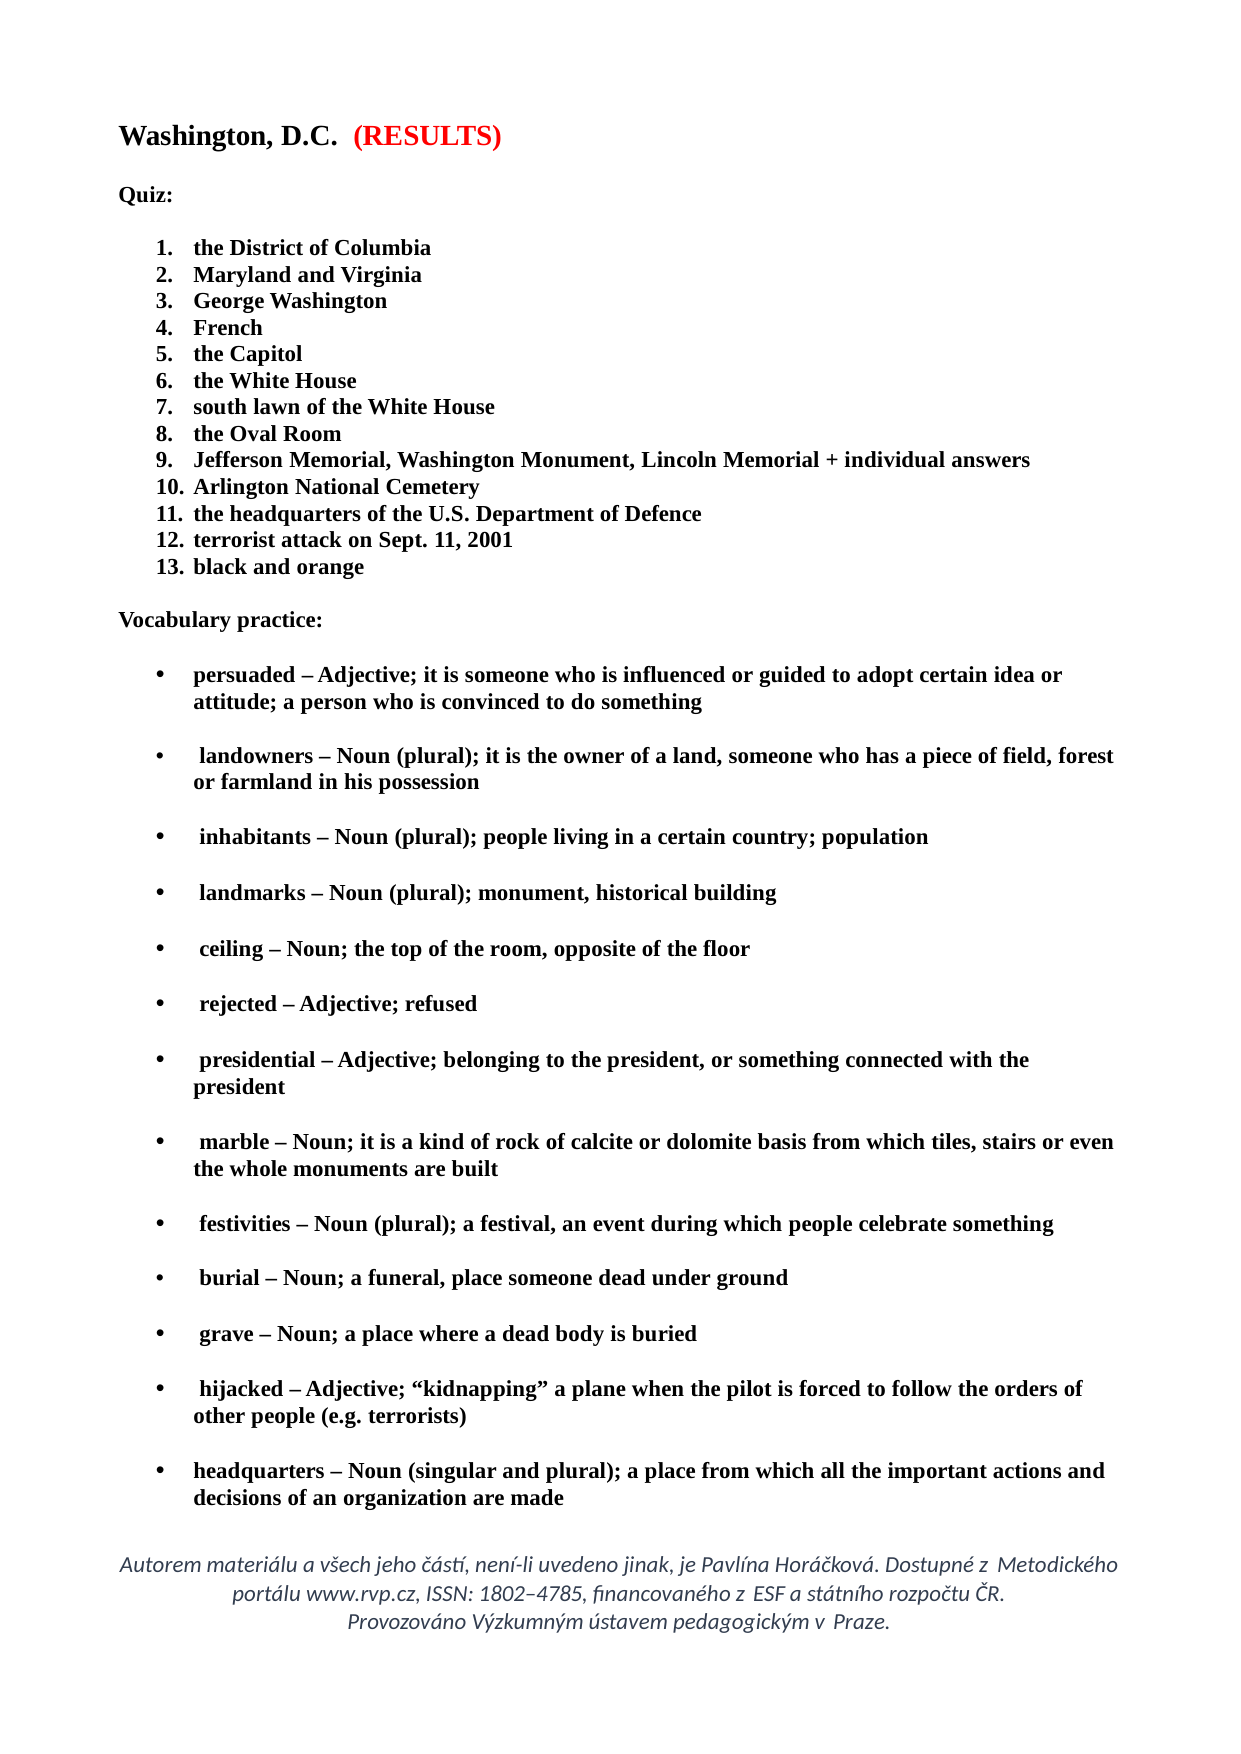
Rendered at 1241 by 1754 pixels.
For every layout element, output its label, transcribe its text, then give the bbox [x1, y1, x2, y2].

text Quiz: [118, 181, 1122, 207]
list the White House [156, 367, 1122, 393]
list Jefferson Memorial, Washington Monument, Lincoln Memorial + individual answers [156, 446, 1122, 473]
list Maryland and Virginia [156, 260, 1122, 287]
list George Washington [156, 287, 1122, 313]
list terrorist attack on Sept. 11, 2001 [156, 526, 1122, 553]
list the headquarters of the U.S. Department of Defence [156, 499, 1122, 526]
list hijacked – Adjective; “kidnapping” a plane when the pilot is forced to follow the orders of other people (e.g. terrorists) [156, 1373, 1122, 1429]
list inhabitants – Noun (plural); people living in a certain country; population [156, 821, 1122, 850]
list the Oval Room [156, 420, 1122, 446]
list the District of Columbia [156, 234, 1122, 260]
list landmarks – Noun (plural); monument, historical building [156, 877, 1122, 906]
list burial – Noun; a funeral, place someone dead under ground [156, 1264, 1122, 1291]
list the Capitol [156, 340, 1122, 367]
list French [156, 313, 1122, 340]
list landowners – Noun (plural); it is the owner of a land, someone who has a piece of field, forest or farmland in his possession [156, 741, 1122, 795]
list presidential – Adjective; belonging to the president, or something connected with the president [156, 1044, 1122, 1099]
list marble – Noun; it is a kind of rock of calcite or dolomite basis from which tiles, stairs or even the whole monuments are built [156, 1126, 1122, 1182]
text Washington, D.C. (RESULTS) [118, 118, 1122, 152]
text Vocabulary practice: [118, 606, 1122, 632]
list festivities – Noun (plural); a festival, an event during which people celebrate something [156, 1208, 1122, 1237]
list Arlington National Cemetery [156, 473, 1122, 499]
list rejected – Adjective; refused [156, 988, 1122, 1017]
list black and orange [156, 553, 1122, 579]
list south lawn of the White House [156, 393, 1122, 420]
list headquarters – Noun (singular and plural); a place from which all the important actions and decisions of an organization are made [156, 1455, 1122, 1511]
list grave – Noun; a place where a dead body is buried [156, 1317, 1122, 1346]
list ceiling – Noun; the top of the room, opposite of the floor [156, 932, 1122, 962]
list persuaded – Adjective; it is someone who is influenced or guided to adopt certain idea or attitude; a person who is convinced to do something [156, 659, 1122, 714]
